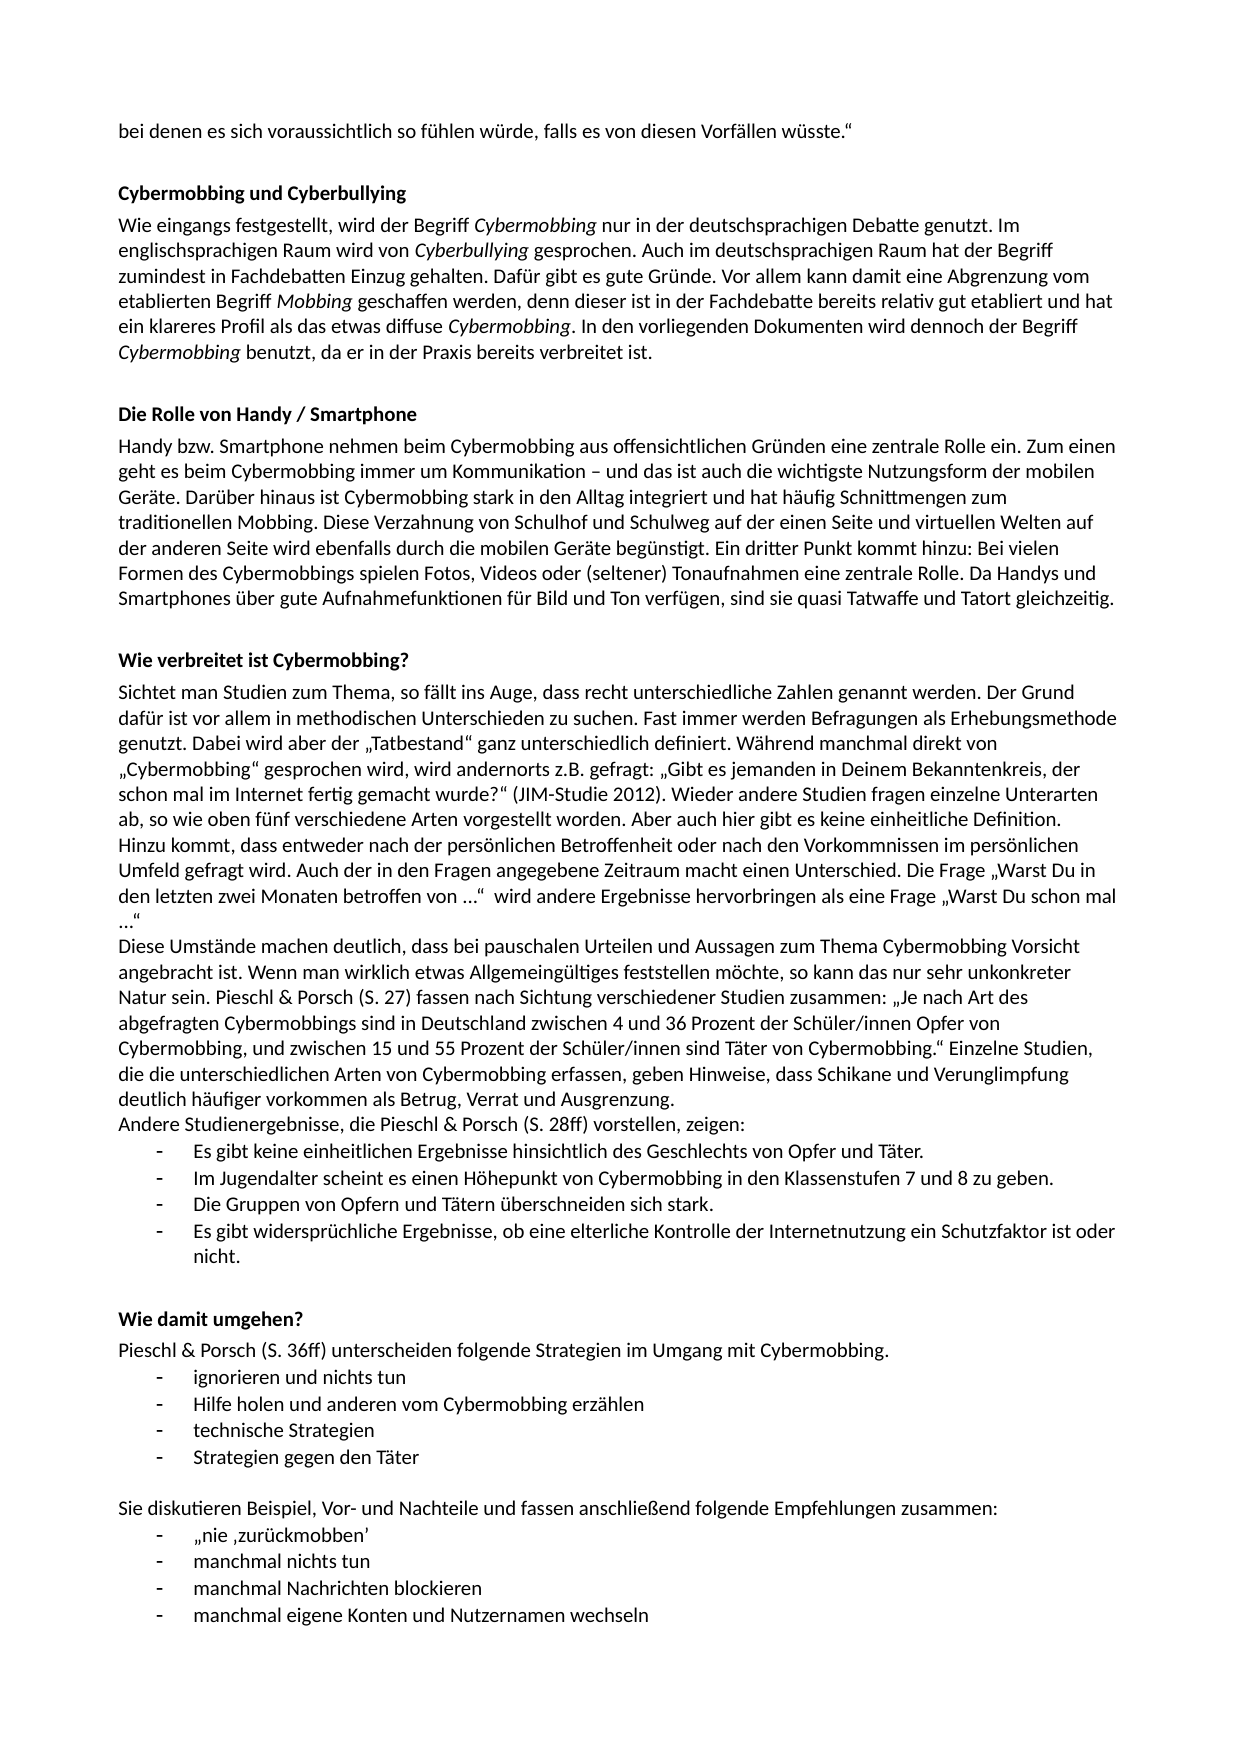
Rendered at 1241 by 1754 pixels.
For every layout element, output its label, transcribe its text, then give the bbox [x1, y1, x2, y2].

list Hilfe holen und anderen vom Cybermobbing erzählen [156, 1390, 1122, 1416]
list ignorieren und nichts tun [156, 1363, 1122, 1390]
text Sie diskutieren Beispiel, Vor- und Nachteile und fassen anschließend folgende Empfehlungen zusammen: [118, 1495, 1122, 1521]
list „nie ‚zurückmobben’ [156, 1521, 1122, 1547]
subtitle Wie damit umgehen? [118, 1306, 1122, 1331]
subtitle Wie verbreitet ist Cybermobbing? [118, 648, 1122, 673]
list manchmal Nachrichten blockieren [156, 1574, 1122, 1601]
text Handy bzw. Smartphone nehmen beim Cybermobbing aus offensichtlichen Gründen eine zentrale Rolle ein. Zum einen geht es beim Cybermobbing immer um Kommunikation – und das ist auch die wichtigste Nutzungsform der mobilen Geräte. Darüber hinaus ist Cybermobbing stark in den Alltag integriert und hat häufig Schnittmengen zum traditionellen Mobbing. Diese Verzahnung von Schulhof und Schulweg auf der einen Seite und virtuellen Welten auf der anderen Seite wird ebenfalls durch die mobilen Geräte begünstigt. Ein dritter Punkt kommt hinzu: Bei vielen Formen des Cybermobbings spielen Fotos, Videos oder (seltener) Tonaufnahmen eine zentrale Rolle. Da Handys und Smartphones über gute Aufnahmefunktionen für Bild und Ton verfügen, sind sie quasi Tatwaffe und Tatort gleichzeitig. [118, 433, 1122, 611]
text Hinzu kommt, dass entweder nach der persönlichen Betroffenheit oder nach den Vorkommnissen im persönlichen Umfeld gefragt wird. Auch der in den Fragen angegebene Zeitraum macht einen Unterschied. Die Frage „Warst Du in den letzten zwei Monaten betroffen von ...“ wird andere Ergebnisse hervorbringen als eine Frage „Warst Du schon mal ...“ [118, 832, 1122, 934]
subtitle Die Rolle von Handy / Smartphone [118, 401, 1122, 427]
text bei denen es sich voraussichtlich so fühlen würde, falls es von diesen Vorfällen wüsste.“ [118, 118, 1122, 143]
subtitle Cybermobbing und Cyberbullying [118, 180, 1122, 206]
list Die Gruppen von Opfern und Tätern überschneiden sich stark. [156, 1190, 1122, 1217]
text Pieschl & Porsch (S. 36ff) unterscheiden folgende Strategien im Umgang mit Cybermobbing. [118, 1338, 1122, 1363]
text Sichtet man Studien zum Thema, so fällt ins Auge, dass recht unterschiedliche Zahlen genannt werden. Der Grund dafür ist vor allem in methodischen Unterschieden zu suchen. Fast immer werden Befragungen als Erhebungsmethode genutzt. Dabei wird aber der „Tatbestand“ ganz unterschiedlich definiert. Während manchmal direkt von „Cybermobbing“ gesprochen wird, wird andernorts z.B. gefragt: „Gibt es jemanden in Deinem Bekanntenkreis, der schon mal im Internet fertig gemacht wurde?“ (JIM-Studie 2012). Wieder andere Studien fragen einzelne Unterarten ab, so wie oben fünf verschiedene Arten vorgestellt worden. Aber auch hier gibt es keine einheitliche Definition. [118, 679, 1122, 832]
list Im Jugendalter scheint es einen Höhepunkt von Cybermobbing in den Klassenstufen 7 und 8 zu geben. [156, 1164, 1122, 1190]
list technische Strategien [156, 1416, 1122, 1443]
list manchmal nichts tun [156, 1547, 1122, 1574]
list manchmal eigene Konten und Nutzernamen wechseln [156, 1601, 1122, 1627]
list Es gibt keine einheitlichen Ergebnisse hinsichtlich des Geschlechts von Opfer und Täter. [156, 1137, 1122, 1164]
text Wie eingangs festgestellt, wird der Begriff Cybermobbing nur in der deutschsprachigen Debatte genutzt. Im englischsprachigen Raum wird von Cyberbullying gesprochen. Auch im deutschsprachigen Raum hat der Begriff zumindest in Fachdebatten Einzug gehalten. Dafür gibt es gute Gründe. Vor allem kann damit eine Abgrenzung vom etablierten Begriff Mobbing geschaffen werden, denn dieser ist in der Fachdebatte bereits relativ gut etabliert und hat ein klareres Profil als das etwas diffuse Cybermobbing. In den vorliegenden Dokumenten wird dennoch der Begriff Cybermobbing benutzt, da er in der Praxis bereits verbreitet ist. [118, 212, 1122, 364]
list Strategien gegen den Täter [156, 1443, 1122, 1470]
text Diese Umstände machen deutlich, dass bei pauschalen Urteilen und Aussagen zum Thema Cybermobbing Vorsicht angebracht ist. Wenn man wirklich etwas Allgemeingültiges feststellen möchte, so kann das nur sehr unkonkreter Natur sein. Pieschl & Porsch (S. 27) fassen nach Sichtung verschiedener Studien zusammen: „Je nach Art des abgefragten Cybermobbings sind in Deutschland zwischen 4 und 36 Prozent der Schüler/innen Opfer von Cybermobbing, und zwischen 15 und 55 Prozent der Schüler/innen sind Täter von Cybermobbing.“ Einzelne Studien, die die unterschiedlichen Arten von Cybermobbing erfassen, geben Hinweise, dass Schikane und Verunglimpfung deutlich häufiger vorkommen als Betrug, Verrat und Ausgrenzung. [118, 934, 1122, 1112]
text Andere Studienergebnisse, die Pieschl & Porsch (S. 28ff) vorstellen, zeigen: [118, 1112, 1122, 1137]
list Es gibt widersprüchliche Ergebnisse, ob eine elterliche Kontrolle der Internetnutzung ein Schutzfaktor ist oder nicht. [156, 1217, 1122, 1269]
